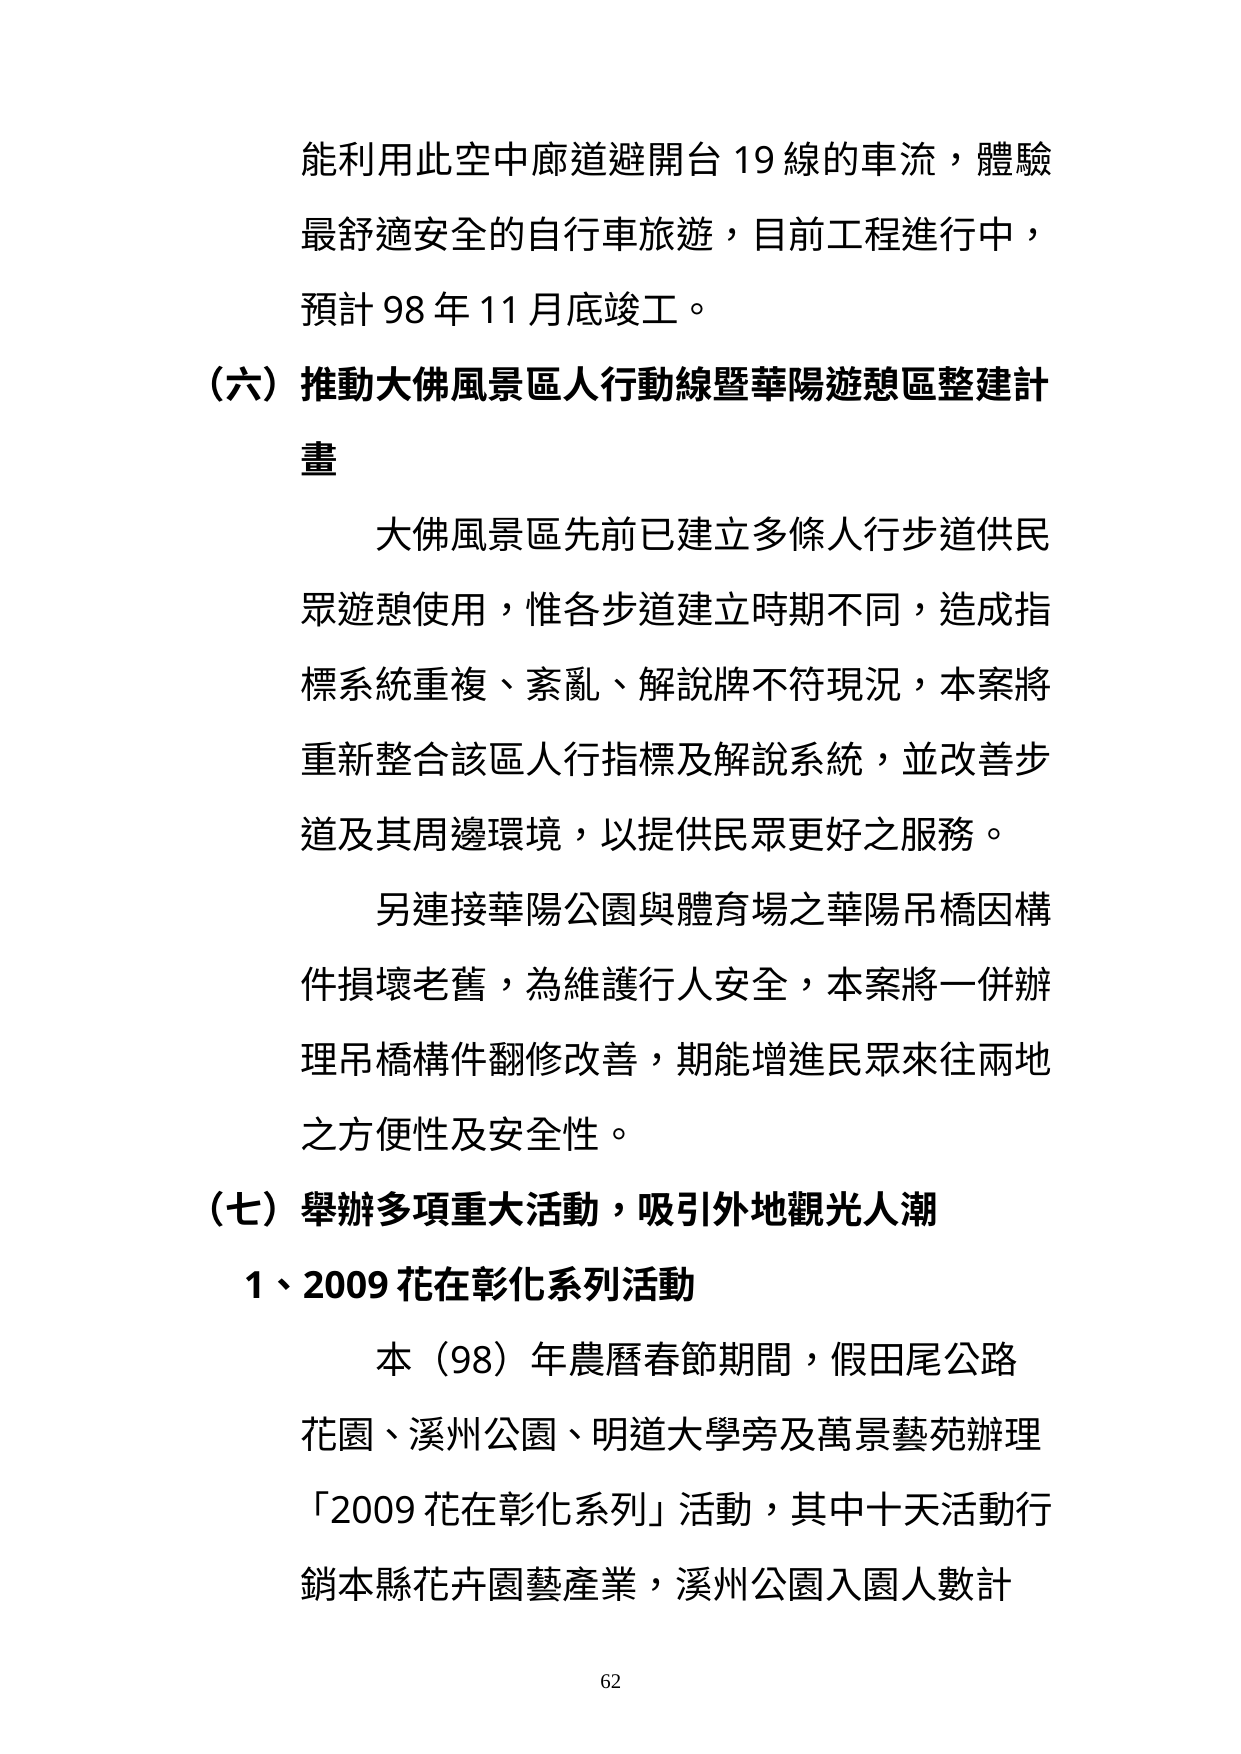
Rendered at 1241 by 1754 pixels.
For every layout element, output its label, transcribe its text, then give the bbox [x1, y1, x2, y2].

text 本（98）年農曆春節期間，假田尾公路花園、溪州公園、明道大學旁及萬景藝苑辦理「2009花在彰化系列」活動，其中十天活動行銷本縣花卉園藝產業，溪州公園入園人數計34萬116人，整體活動估計約有90萬人次參與上開四處地點相關活動。 [300, 1320, 1053, 1620]
text 為解決自行車道穿越台19線之交通衝擊點，維護自行車騎士穿越重要道路之行車安全，本計畫將自行車行進路線與平面道路交通完全區隔，施作跨越台19線之自行車專用橋，排除自行車與一般道路車輛共行之交通安全隱憂，提供自行車完全自主之道路使用權，未來將成為本區域高度自明性的自行車空中走廊，遊客能利用此空中廊道避開台19線的車流，體驗最舒適安全的自行車旅遊，目前工程進行中，預計98年11月底竣工。 [300, 120, 1053, 345]
text 大佛風景區先前已建立多條人行步道供民眾遊憩使用，惟各步道建立時期不同，造成指標系統重複、紊亂、解說牌不符現況，本案將重新整合該區人行指標及解說系統，並改善步道及其周邊環境，以提供民眾更好之服務。 [300, 495, 1053, 870]
text （七）舉辦多項重大活動，吸引外地觀光人潮 [187, 1170, 1053, 1245]
text （六）推動大佛風景區人行動線暨華陽遊憩區整建計畫 [187, 345, 1053, 495]
text 1、2009花在彰化系列活動 [187, 1245, 1053, 1320]
text 另連接華陽公園與體育場之華陽吊橋因構件損壞老舊，為維護行人安全，本案將一併辦理吊橋構件翻修改善，期能增進民眾來往兩地之方便性及安全性。 [300, 870, 1053, 1170]
